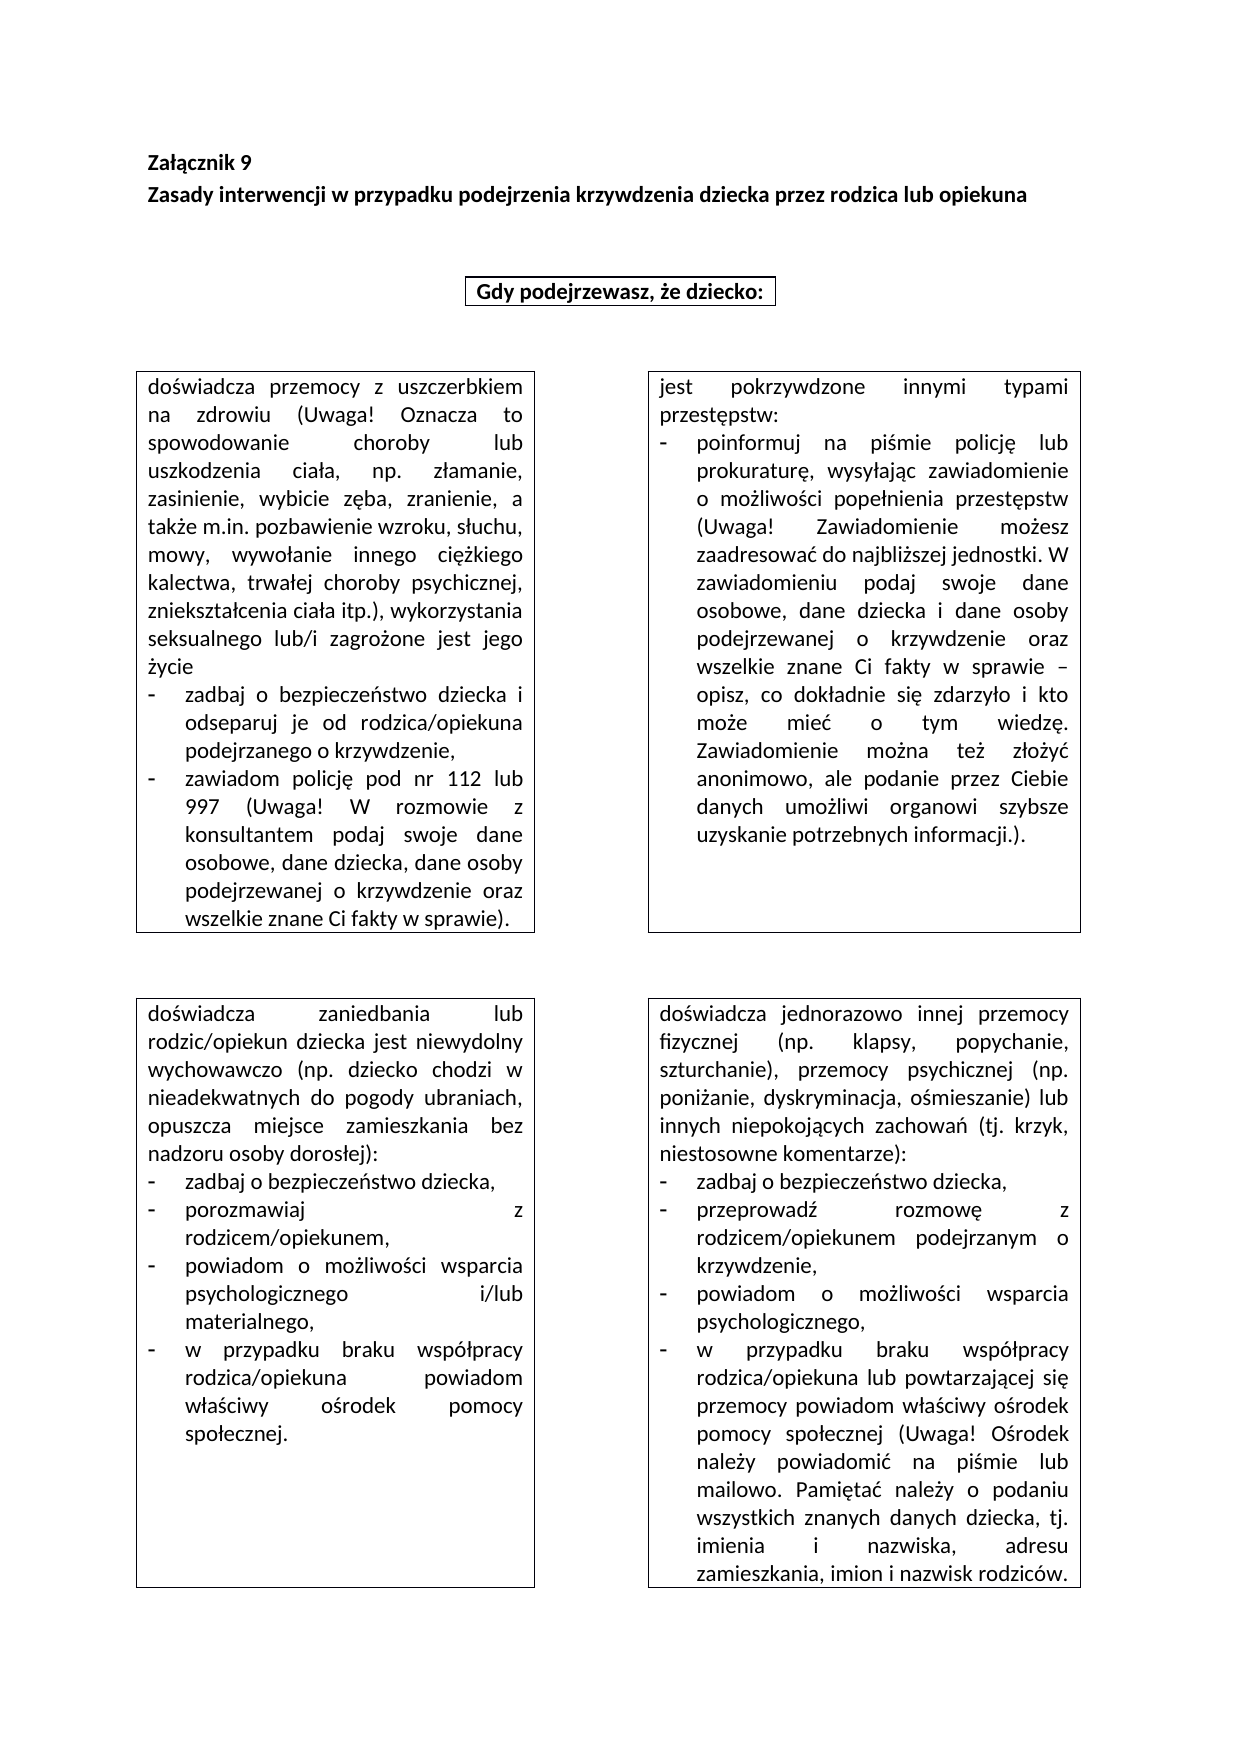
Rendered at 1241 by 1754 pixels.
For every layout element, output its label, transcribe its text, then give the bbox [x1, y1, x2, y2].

table_header doświadcza zaniedbania lub rodzic/opiekun dziecka jest niewydolny wychowawczo (np. dziecko chodzi w nieadekwatnych do pogody ubraniach, opuszcza miejsce zamieszkania bez nadzoru osoby dorosłej): zadbaj o bezpieczeństwo dziecka, porozmawiaj z rodzicem/opiekunem, powiadom o możliwości wsparcia psychologicznego i/lub materialnego, w przypadku braku współpracy rodzica/opiekuna powiadom właściwy ośrodek pomocy społecznej. [137, 999, 534, 1587]
text Zasady interwencji w przypadku podejrzenia krzywdzenia dziecka przez rodzica lub opiekuna [148, 180, 1093, 208]
table_header doświadcza przemocy z uszczerbkiem na zdrowiu (Uwaga! Oznacza to spowodowanie choroby lub uszkodzenia ciała, np. złamanie, zasinienie, wybicie zęba, zranienie, a także m.in. pozbawienie wzroku, słuchu, mowy, wywołanie innego ciężkiego kalectwa, trwałej choroby psychicznej, zniekształcenia ciała itp.), wykorzystania seksualnego lub/i zagrożone jest jego życie zadbaj o bezpieczeństwo dziecka i odseparuj je od rodzica/opiekuna podejrzanego o krzywdzenie, zawiadom policję pod nr 112 lub 997 (Uwaga! W rozmowie z konsultantem podaj swoje dane osobowe, dane dziecka, dane osoby podejrzewanej o krzywdzenie oraz wszelkie znane Ci fakty w sprawie). [137, 372, 534, 932]
table_header doświadcza jednorazowo innej przemocy fizycznej (np. klapsy, popychanie, szturchanie), przemocy psychicznej (np. poniżanie, dyskryminacja, ośmieszanie) lub innych niepokojących zachowań (tj. krzyk, niestosowne komentarze): zadbaj o bezpieczeństwo dziecka, przeprowadź rozmowę z rodzicem/opiekunem podejrzanym o krzywdzenie, powiadom o możliwości wsparcia psychologicznego, w przypadku braku współpracy rodzica/opiekuna lub powtarzającej się przemocy powiadom właściwy ośrodek pomocy społecznej (Uwaga! Ośrodek należy powiadomić na piśmie lub mailowo. Pamiętać należy o podaniu wszystkich znanych danych dziecka, tj. imienia i nazwiska, adresu zamieszkania, imion i nazwisk rodziców. Opisz wszystkie niepokojące okoliczności występujące w rodzinie i wszystkie znane Ci fakty.), równoległe złóż do sądu rodzinnego wniosek o wgląd w sytuację rodziny (Uwaga! Wniosek składa się na piśmie do sądu rodzinnego właściwego ze względu na miejsce zamieszkania dziecka. We wniosku podaje się wszystkie znane dane dziecka, tj. imię i nazwisko, adres zamieszkania, imiona i nazwiska rodziców, oraz wszystkie okoliczności, które mogą być istotne dla rozstrzygnięcia sprawy – opis, co niepokojącego dzieje się w rodzinie, co zaobserwowano.). [649, 999, 1080, 1587]
text Załącznik 9 [148, 148, 1093, 176]
table_header Gdy podejrzewasz, że dziecko: [466, 278, 775, 305]
table_header [535, 371, 648, 932]
table_header [535, 998, 648, 1587]
table_header jest pokrzywdzone innymi typami przestępstw: poinformuj na piśmie policję lub prokuraturę, wysyłając zawiadomienie o możliwości popełnienia przestępstw (Uwaga! Zawiadomienie możesz zaadresować do najbliższej jednostki. W zawiadomieniu podaj swoje dane osobowe, dane dziecka i dane osoby podejrzewanej o krzywdzenie oraz wszelkie znane Ci fakty w sprawie – opisz, co dokładnie się zdarzyło i kto może mieć o tym wiedzę. Zawiadomienie można też złożyć anonimowo, ale podanie przez Ciebie danych umożliwi organowi szybsze uzyskanie potrzebnych informacji.). [649, 372, 1080, 932]
